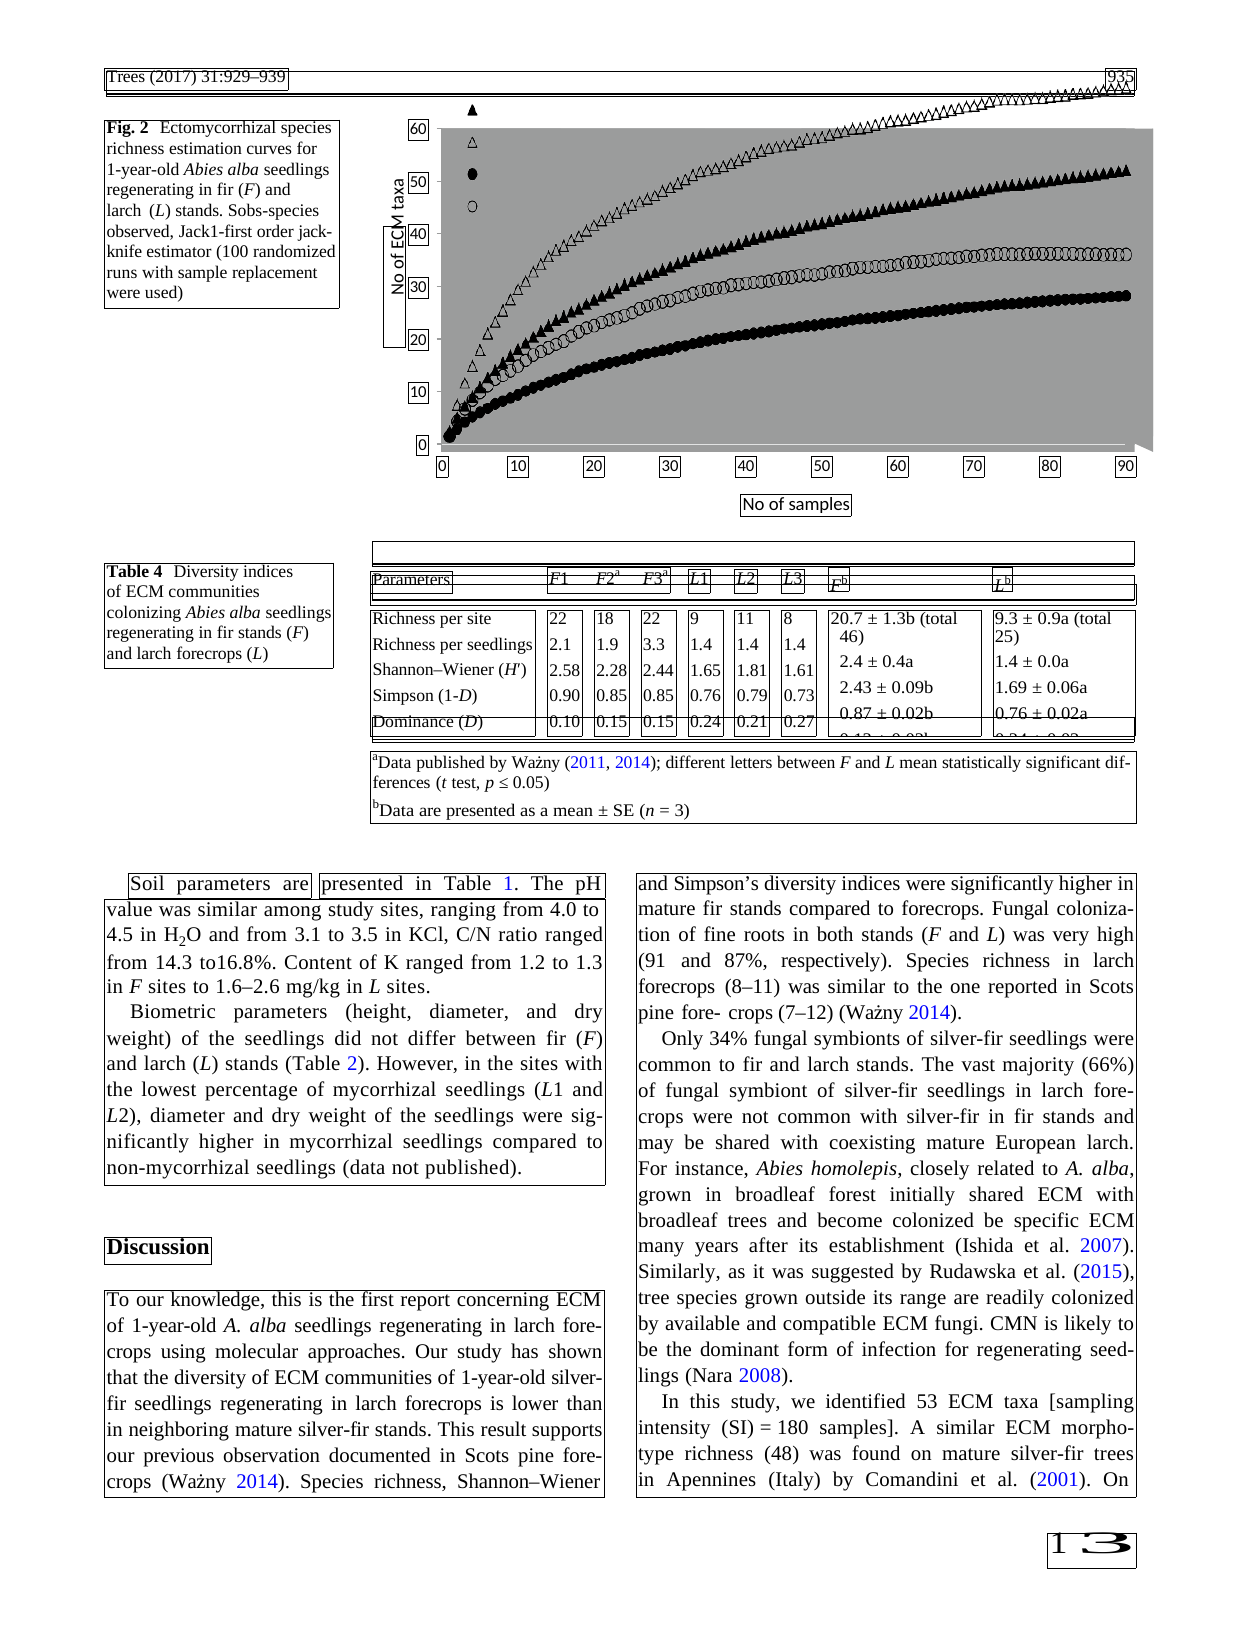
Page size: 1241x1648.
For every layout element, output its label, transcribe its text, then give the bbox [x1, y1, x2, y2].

text 70 [965, 457, 984, 476]
text 4.5 in H2O and from 3.1 to 3.5 in KCl, C/N ratio ranged from 14.3 to16.8%. Content of K ranged from 1.2 to 1.3 in F sites to 1.6–2.6 mg/kg in L sites. [106, 922, 603, 998]
text 0.27 [783, 718, 816, 732]
text 1.9 [596, 633, 629, 654]
text 1.65 [690, 659, 723, 680]
text 0.10 [549, 718, 582, 732]
text 60 [409, 120, 428, 138]
text 90 [1117, 457, 1136, 476]
text 20 [409, 330, 428, 349]
text 9.3 ± 0.9a (total 25) [994, 611, 1135, 646]
text 3.3 [643, 633, 676, 654]
text F1 F2a F3a [549, 568, 670, 575]
text 30 [661, 457, 680, 476]
text Soil parameters are [130, 874, 311, 894]
text 1.69 ± 0.06a [994, 677, 1135, 698]
text Fig. 2 Ectomycorrhizal species [106, 121, 338, 137]
text 0.27 [783, 711, 816, 717]
text Parameters [427, 576, 452, 584]
text value was similar among study sites, ranging from 4.0 to [106, 900, 605, 920]
text No of ECM taxa [385, 227, 405, 248]
text 0.15 [596, 711, 629, 717]
text 0.90 [549, 685, 582, 706]
text 1.4 ± 0.0a [994, 651, 1135, 672]
text 0.13 ± 0.02b [839, 729, 981, 736]
text 40 [409, 225, 428, 244]
text [783, 570, 804, 575]
text 11 [736, 611, 769, 628]
text 2.4 ± 0.4a [839, 651, 981, 672]
text 1.61 [783, 659, 816, 680]
text 2.58 [549, 659, 582, 680]
text 30 [409, 278, 428, 296]
text 0.24 ± 0.02a [995, 729, 1134, 736]
text 0.24 [690, 711, 723, 717]
text 0.24 [690, 718, 723, 732]
text F1 F2a F3a [565, 576, 598, 584]
text 935 [1107, 72, 1114, 81]
text 1.81 [736, 659, 769, 680]
text L1 [692, 576, 703, 584]
text 0.85 [643, 685, 676, 706]
text No of samples [742, 495, 851, 515]
text 10 [409, 383, 428, 401]
text 22 [643, 611, 676, 628]
text 20.7 ± 1.3b (total 46) [830, 611, 981, 646]
text richness estimation curves for 1-year-old Abies alba seedlings regenerating in fir (F) and larch (L) stands. Sobs-species [106, 138, 329, 220]
text Biometric parameters (height, diameter, and dry weight) of the seedlings did not differ between fir (F) and larch (L) stands (Table 2). However, in the sites with the lowest percentage of mycorrhizal seedlings (L1 and L2), diameter and dry weight of the seedlings were sig- nificantly higher in mycorrhizal seedlings compared to non-mycorrhizal seedlings (data not published). [106, 999, 603, 1179]
text [736, 570, 757, 575]
text bData are presented as a mean ± SE (n = 3) [372, 797, 1136, 820]
text Richness per seedlings Shannon–Wiener (H′) Simpson (1-D) Dominance (D) [372, 633, 533, 717]
text L1 [704, 576, 710, 584]
text F1 F2a F3a [599, 576, 645, 584]
text L3 [786, 576, 804, 584]
text 0.76 ± 0.02a [995, 703, 1135, 717]
text 8 [783, 611, 816, 628]
text Richness per seedlings Shannon–Wiener (H′) Simpson (1-D) Dominance (D) [373, 718, 533, 731]
text 0.15 [643, 718, 676, 732]
text 0.79 [737, 685, 769, 706]
text 1.4 [783, 633, 816, 654]
text [736, 585, 757, 589]
text [830, 576, 842, 584]
text In this study, we identified 53 ECM taxa [sampling intensity (SI) = 180 samples]. A similar ECM morpho- type richness (48) was found on mature silver-fir trees in Apennines (Italy) by Comandini et al. (2001). On [638, 1389, 1134, 1491]
text 60 [889, 457, 908, 476]
text [995, 718, 1134, 723]
text Table 4 Diversity indices [106, 564, 333, 581]
text Parameters [376, 576, 425, 584]
text Parameters [373, 585, 452, 589]
text 2.1 [549, 633, 582, 654]
text 20 [585, 457, 604, 476]
text 9 [690, 611, 723, 628]
picture [443, 81, 1132, 443]
text [994, 568, 1012, 575]
text 22 [549, 611, 582, 628]
text 0.73 [783, 685, 816, 706]
text 0.76 [690, 685, 723, 706]
text 0.21 [737, 718, 769, 732]
text 10 [509, 457, 528, 476]
text F [833, 585, 849, 589]
text 80 [1041, 457, 1060, 476]
text 0 [438, 457, 448, 476]
text Trees (2017) 31:929–939 [107, 72, 288, 86]
text 0.10 [549, 711, 582, 717]
text 935 [1114, 72, 1134, 86]
text 0.15 [596, 718, 629, 732]
text F1 F2a F3a [645, 576, 670, 584]
text mature fir stands compared to forecrops. Fungal coloniza- tion of fine roots in both stands (F and L) was very high (91 and 87%, respectively). Species richness in larch forecrops (8–11) was similar to the one reported in Scots pine fore- crops (7–12) (Ważny 2014). [638, 896, 1134, 1024]
text 2.44 [643, 659, 676, 680]
text [783, 585, 804, 589]
text [830, 568, 849, 575]
text 0.85 [596, 685, 629, 706]
text 2.43 ± 0.09b [839, 677, 981, 698]
text L1 [689, 570, 710, 575]
text b [1006, 576, 1012, 584]
text 18 [596, 611, 629, 628]
text 2.28 [596, 659, 629, 680]
text 0.21 [737, 711, 769, 717]
text Richness per site [372, 611, 535, 628]
text 1 3 [1049, 1534, 1136, 1559]
text F1 F2a F3a [549, 585, 670, 589]
text To our knowledge, this is the first report concerning ECM [106, 1291, 604, 1311]
text of 1-year-old A. alba seedlings regenerating in larch fore- crops using molecular approaches. Our study has shown that the diversity of ECM communities of 1-year-old silver- fir seedlings regenerating in larch forecrops is lower than in neighboring mature silver-fir stands. This result supports our previous observation documented in Scots pine fore- crops (Ważny 2014). Species richness, Shannon–Wiener [106, 1313, 603, 1493]
text observed, Jack1-first order jack- knife estimator (100 randomized runs with sample replacement were used) [106, 220, 337, 303]
text 50 [409, 173, 428, 191]
text 0.15 [643, 711, 676, 717]
text of ECM communities colonizing Abies alba seedlings regenerating in fir stands (F) and larch forecrops (L) [106, 581, 331, 663]
text [839, 718, 981, 723]
text Only 34% fungal symbionts of silver-fir seedlings were common to fir and larch stands. The vast majority (66%) of fungal symbiont of silver-fir seedlings in larch fore- crops were not common with silver-fir in fir stands and may be shared with coexisting mature European larch. For instance, Abies homolepis, closely related to A. alba, grown in broadleaf forest initially shared ECM with broadleaf trees and become colonized be specific ECM many years after its establishment (Ishida et al. 2007). Similarly, as it was suggested by Rudawska et al. (2015), tree species grown outside its range are readily colonized by available and compatible ECM fungi. CMN is likely to be the dominant form of infection for regenerating seed- lings (Nara 2008). [638, 1026, 1134, 1387]
text and Simpson’s diversity indices were significantly higher in [638, 874, 1136, 894]
text L2 [739, 576, 757, 584]
text 50 [813, 457, 832, 476]
text aData published by Ważny (2011, 2014); different letters between F and L mean statistically significant dif- ferences (t test, p ≤ 0.05) [372, 752, 1134, 793]
text L1 [689, 585, 710, 589]
text 0 [418, 436, 428, 454]
text Discussion [106, 1238, 211, 1259]
text 1.4 [736, 633, 769, 654]
text b [843, 576, 849, 584]
text 40 [737, 457, 756, 476]
text 0.87 ± 0.02b [839, 703, 981, 717]
text 1.4 [690, 633, 723, 654]
text L [997, 585, 1012, 589]
text [994, 576, 1005, 584]
text presented in Table 1. The pH [321, 874, 605, 894]
